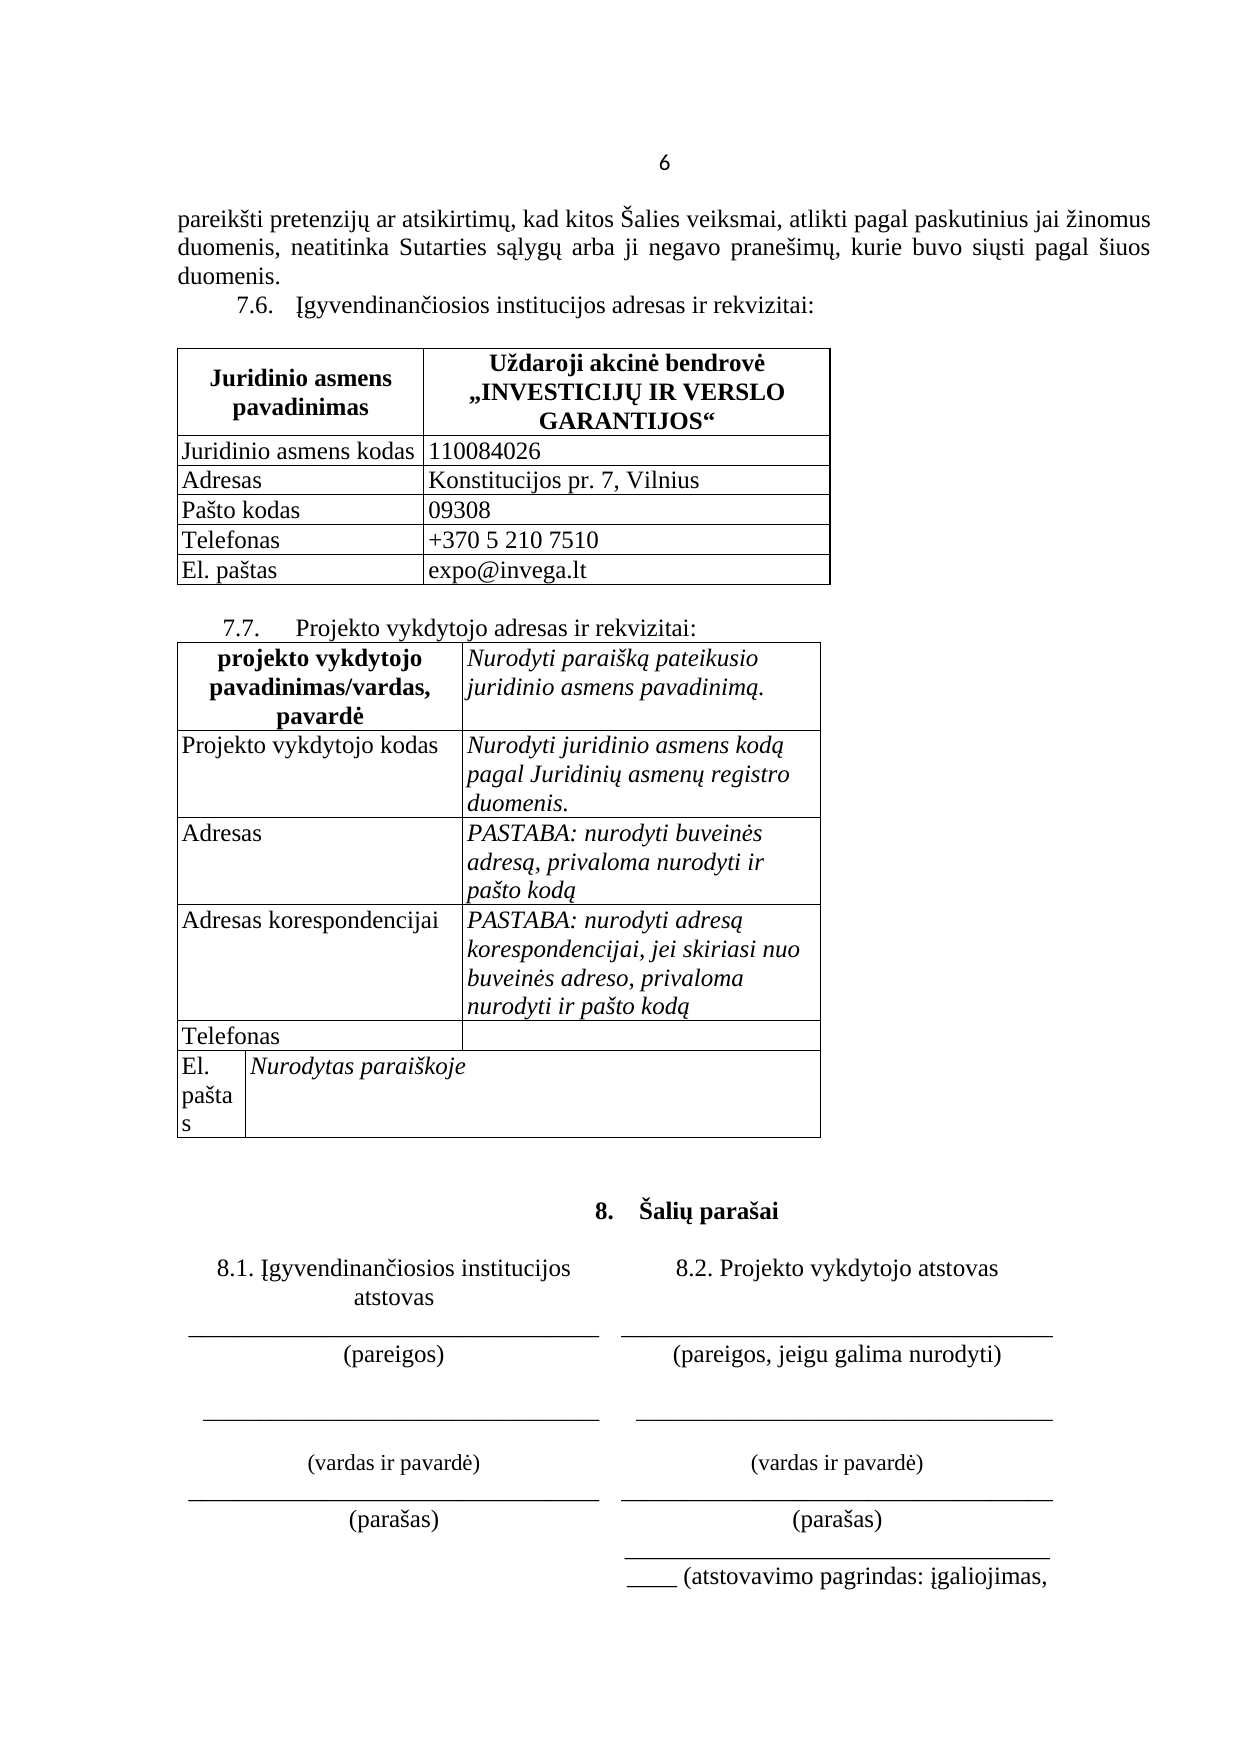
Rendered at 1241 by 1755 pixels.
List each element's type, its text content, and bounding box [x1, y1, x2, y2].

table_header 8.1. Įgyvendinančiosios institucijos atstovas [177, 1253, 610, 1311]
table_cell [816, 1021, 820, 1050]
table_cell 110084026 [424, 436, 829, 464]
table_cell Adresas [178, 818, 462, 904]
table_cell 09308 [424, 495, 428, 524]
table_cell (pareigos) (vardas ir pavardė) [177, 1311, 610, 1475]
table_header 8.2. Projekto vykdytojo atstovas [610, 1253, 1064, 1311]
table_cell [463, 1021, 467, 1050]
text pareikšti pretenzijų ar atsikirtimų, kad kitos Šalies veiksmai, atlikti pagal paskutinius jai žinomus duomenis, neatitinka Sutarties sąlygų arba ji negavo pranešimų, kurie buvo siųsti pagal šiuos duomenis. [177, 204, 1152, 290]
table_cell Nurodytas paraiškoje [246, 1051, 820, 1137]
text 7.7. Projekto vykdytojo adresas ir rekvizitai: [222, 613, 1152, 642]
table_cell (parašas) ______________________________________ (atstovavimo pagrindas: įgaliojimas, prokūra, kt.) (kai Sutartį pasirašo ne projekto vykdytojas ar projekto vykdytojo vadovas, prie sutarties turi būti pridedamas atstovo teisę pasirašyti Sutartį patvirtinantis dokumentas ar šio dokumento patvirtinta kopija) [610, 1475, 1064, 1590]
table_cell (parašas) [177, 1475, 610, 1590]
table_cell Projekto vykdytojo kodas [178, 731, 462, 817]
table_header Nurodyti paraišką pateikusio juridinio asmens pavadinimą. [463, 643, 820, 729]
table_cell Adresas korespondencijai [178, 905, 462, 1020]
table_cell Nurodyti juridinio asmens kodą pagal Juridinių asmenų registro duomenis. [463, 731, 820, 817]
text 7.6. Įgyvendinančiosios institucijos adresas ir rekvizitai: [177, 290, 1152, 319]
text 8. Šalių parašai [222, 1196, 1152, 1224]
table_cell (pareigos, jeigu galima nurodyti) (vardas ir pavardė) [610, 1311, 1064, 1475]
table_header Juridinio asmens pavadinimas [178, 349, 423, 435]
